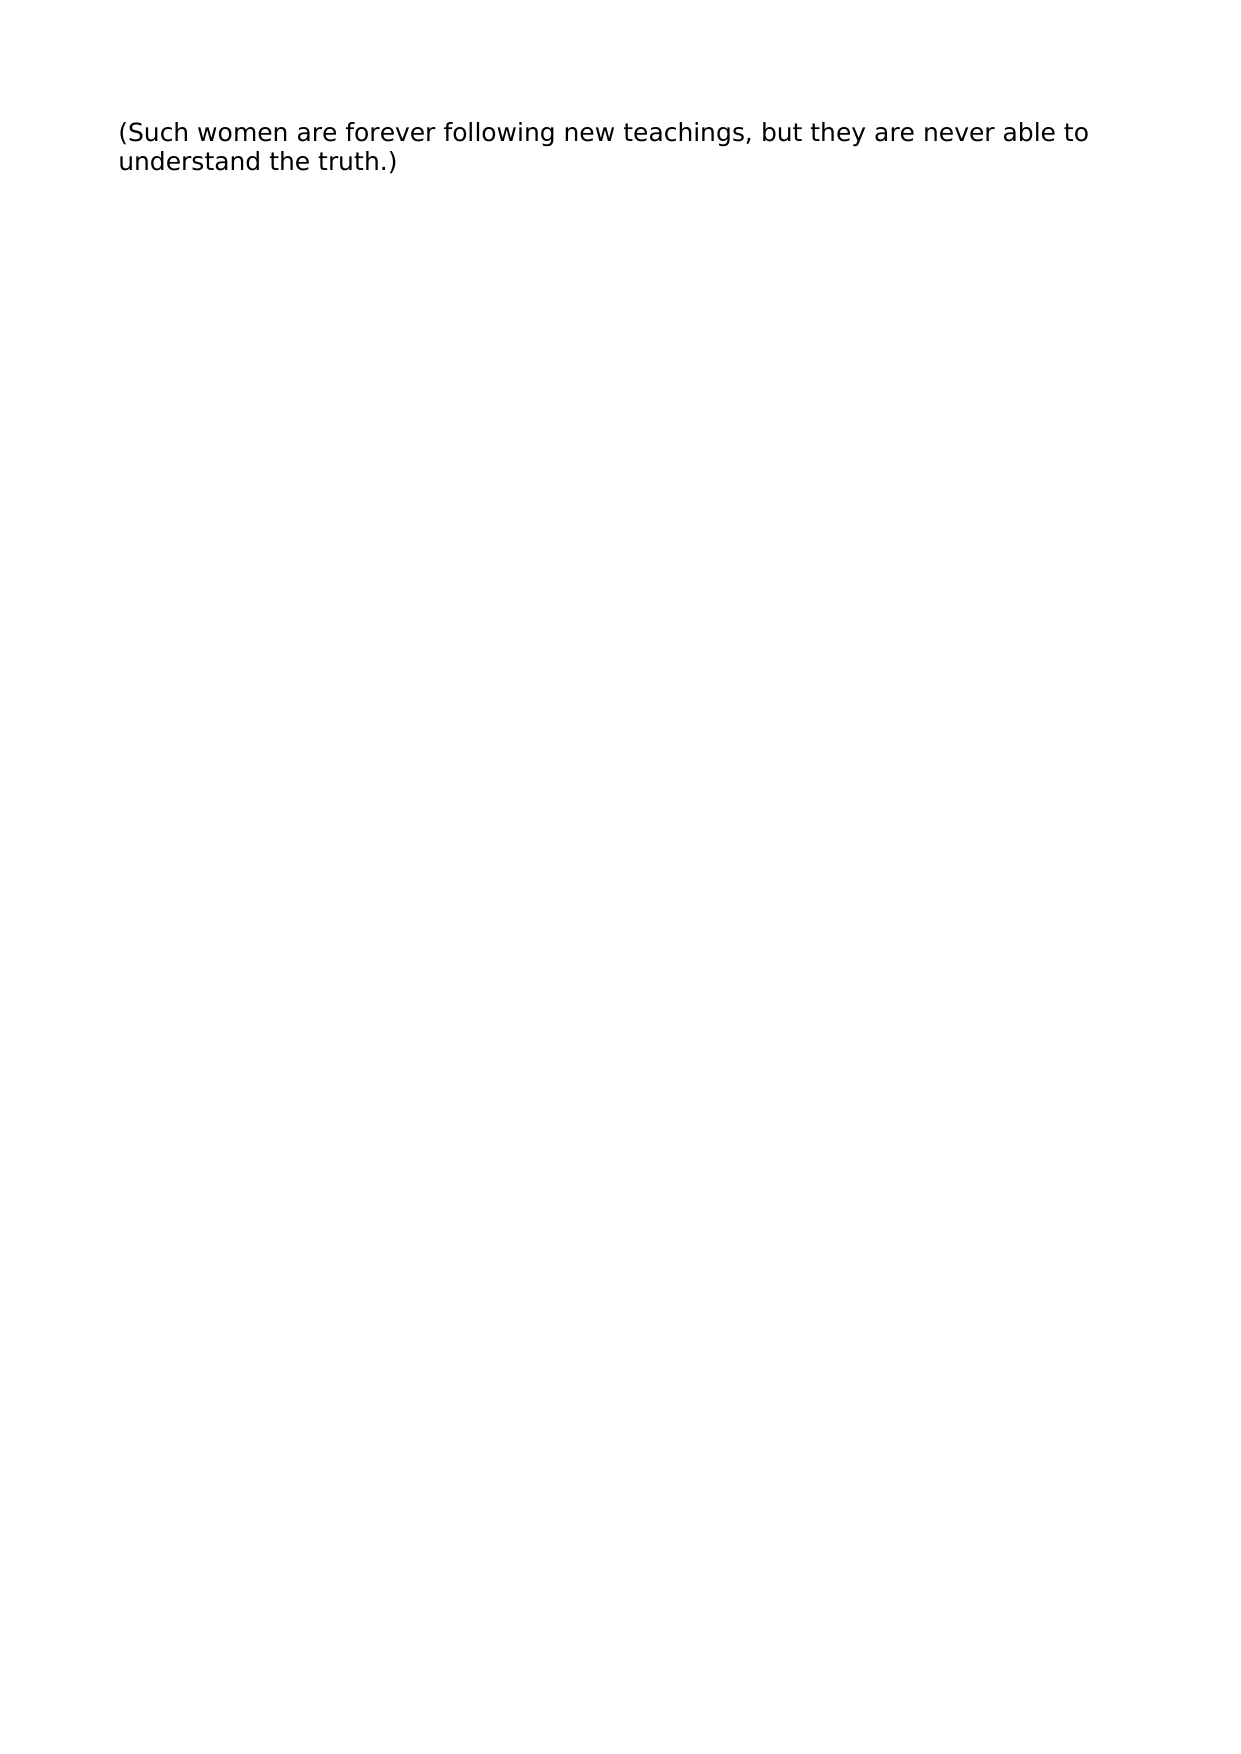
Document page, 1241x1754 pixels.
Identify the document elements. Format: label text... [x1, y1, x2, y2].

text (Such women are forever following new teachings, but they are never able to understand the truth.) [118, 118, 1122, 176]
